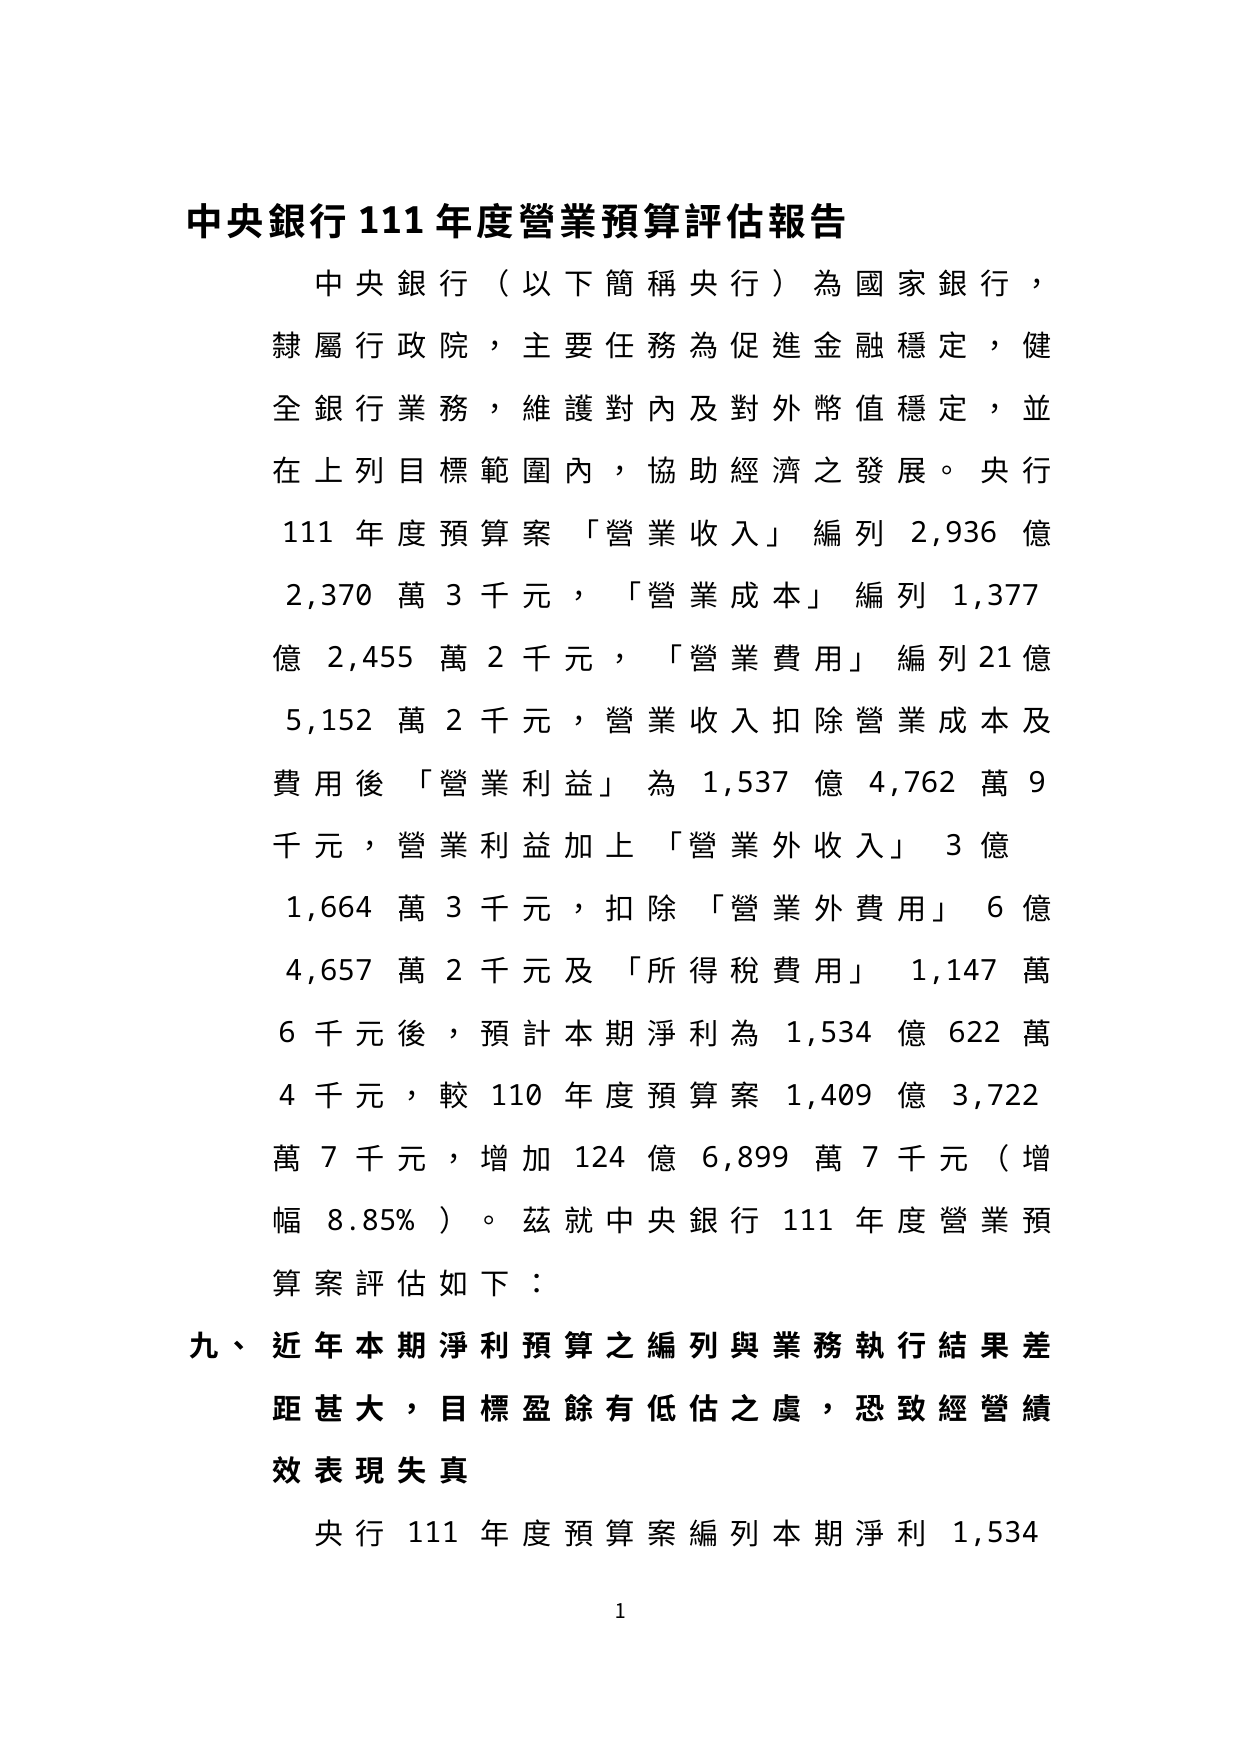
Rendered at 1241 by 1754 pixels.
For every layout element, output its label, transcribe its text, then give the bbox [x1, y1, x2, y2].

text 央行111年度預算案編列本期淨利1,534 [242, 1490, 1058, 1552]
text 九、近年本期淨利預算之編列與業務執行結果差距甚大，目標盈餘有低估之虞，恐致經營績效表現失真 [183, 1302, 1058, 1490]
text 中央銀行（以下簡稱央行）為國家銀行，隸屬行政院，主要任務為促進金融穩定，健全銀行業務，維護對內及對外幣值穩定，並在上列目標範圍內，協助經濟之發展。央行111年度預算案「營業收入」編列2,936億2,370萬3千元，「營業成本」編列1,377億2,455萬2千元，「營業費用」編列21億5,152萬2千元，營業收入扣除營業成本及費用後「營業利益」為1,537億4,762萬9千元，營業利益加上「營業外收入」3億1,664萬3千元，扣除「營業外費用」6億4,657萬2千元及「所得稅費用」1,147萬6千元後，預計本期淨利為1,534億622萬4千元，較110年度預算案1,409億3,722萬7千元，增加124億6,899萬7千元（增幅8.85%）。茲就中央銀行111年度營業預算案評估如下： [242, 240, 1058, 1302]
text 中央銀行111年度營業預算評估報告 [183, 177, 1058, 240]
